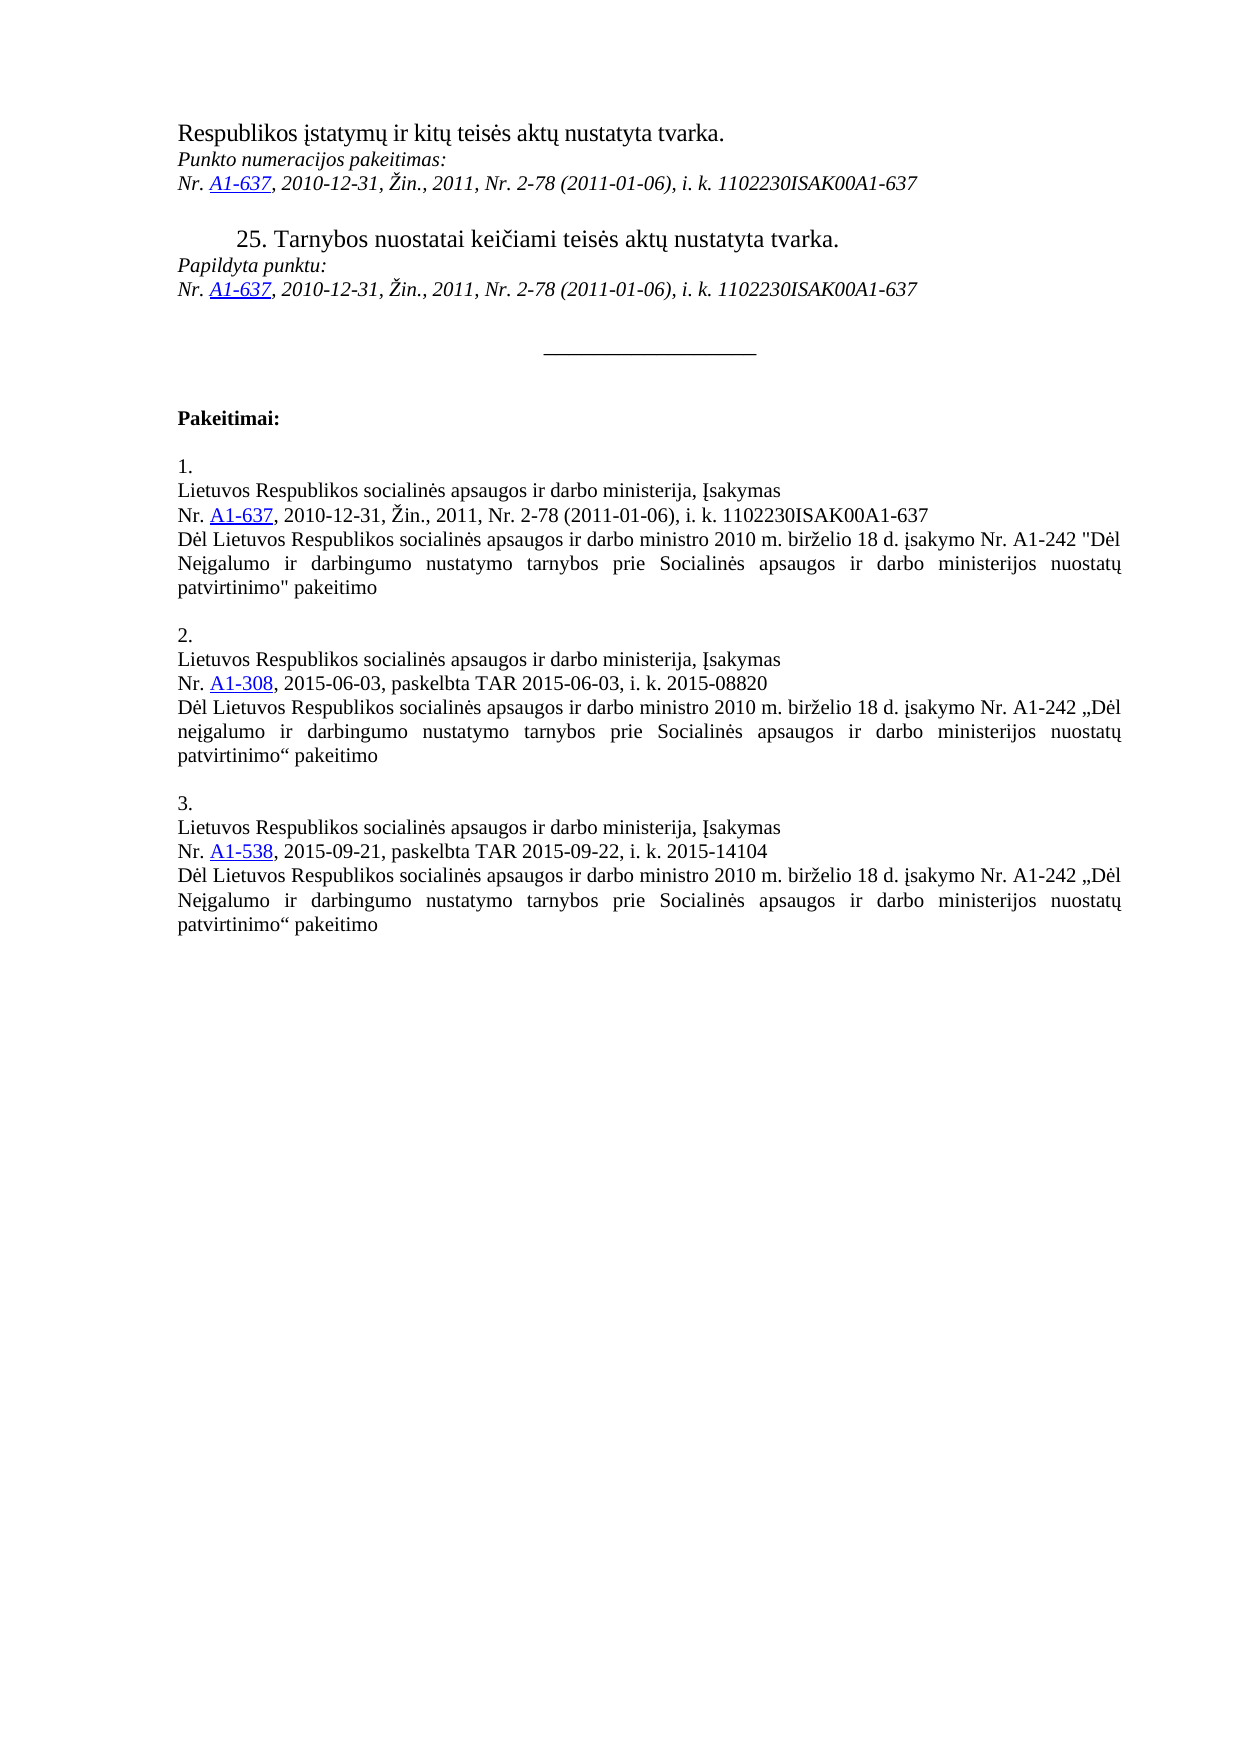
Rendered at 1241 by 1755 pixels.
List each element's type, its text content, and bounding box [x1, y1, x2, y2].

text 1. [177, 454, 1122, 478]
text Dėl Lietuvos Respublikos socialinės apsaugos ir darbo ministro 2010 m. birželio 18 d. įsakymo Nr. A1-242 „Dėl Neįgalumo ir darbingumo nustatymo tarnybos prie Socialinės apsaugos ir darbo ministerijos nuostatų patvirtinimo“ pakeitimo [177, 863, 1122, 936]
text Dėl Lietuvos Respublikos socialinės apsaugos ir darbo ministro 2010 m. birželio 18 d. įsakymo Nr. A1-242 „Dėl neįgalumo ir darbingumo nustatymo tarnybos prie Socialinės apsaugos ir darbo ministerijos nuostatų patvirtinimo“ pakeitimo [177, 695, 1122, 767]
text Lietuvos Respublikos socialinės apsaugos ir darbo ministerija, Įsakymas [177, 478, 1122, 502]
text Punkto numeracijos pakeitimas: [177, 147, 1122, 171]
text Pakeitimai: [177, 406, 1122, 430]
text _________________ [177, 329, 1122, 358]
text Lietuvos Respublikos socialinės apsaugos ir darbo ministerija, Įsakymas [177, 647, 1122, 671]
text 2. [177, 623, 1122, 647]
text Nr. A1-637, 2010-12-31, Žin., 2011, Nr. 2-78 (2011-01-06), i. k. 1102230ISAK00A1-637 [177, 277, 1122, 301]
text Respublikos įstatymų ir kitų teisės aktų nustatyta tvarka. [177, 118, 1122, 147]
text Nr. A1-637, 2010-12-31, Žin., 2011, Nr. 2-78 (2011-01-06), i. k. 1102230ISAK00A1-637 [177, 171, 1122, 195]
text Dėl Lietuvos Respublikos socialinės apsaugos ir darbo ministro 2010 m. birželio 18 d. įsakymo Nr. A1-242 "Dėl Neįgalumo ir darbingumo nustatymo tarnybos prie Socialinės apsaugos ir darbo ministerijos nuostatų patvirtinimo" pakeitimo [177, 527, 1122, 599]
text 25. Tarnybos nuostatai keičiami teisės aktų nustatyta tvarka. [177, 224, 1122, 252]
text Nr. A1-538, 2015-09-21, paskelbta TAR 2015-09-22, i. k. 2015-14104 [177, 839, 1122, 863]
text Papildyta punktu: [177, 252, 1122, 277]
text 3. [177, 791, 1122, 815]
text Nr. A1-637, 2010-12-31, Žin., 2011, Nr. 2-78 (2011-01-06), i. k. 1102230ISAK00A1-637 [177, 502, 1122, 527]
text Lietuvos Respublikos socialinės apsaugos ir darbo ministerija, Įsakymas [177, 815, 1122, 839]
text Nr. A1-308, 2015-06-03, paskelbta TAR 2015-06-03, i. k. 2015-08820 [177, 671, 1122, 695]
